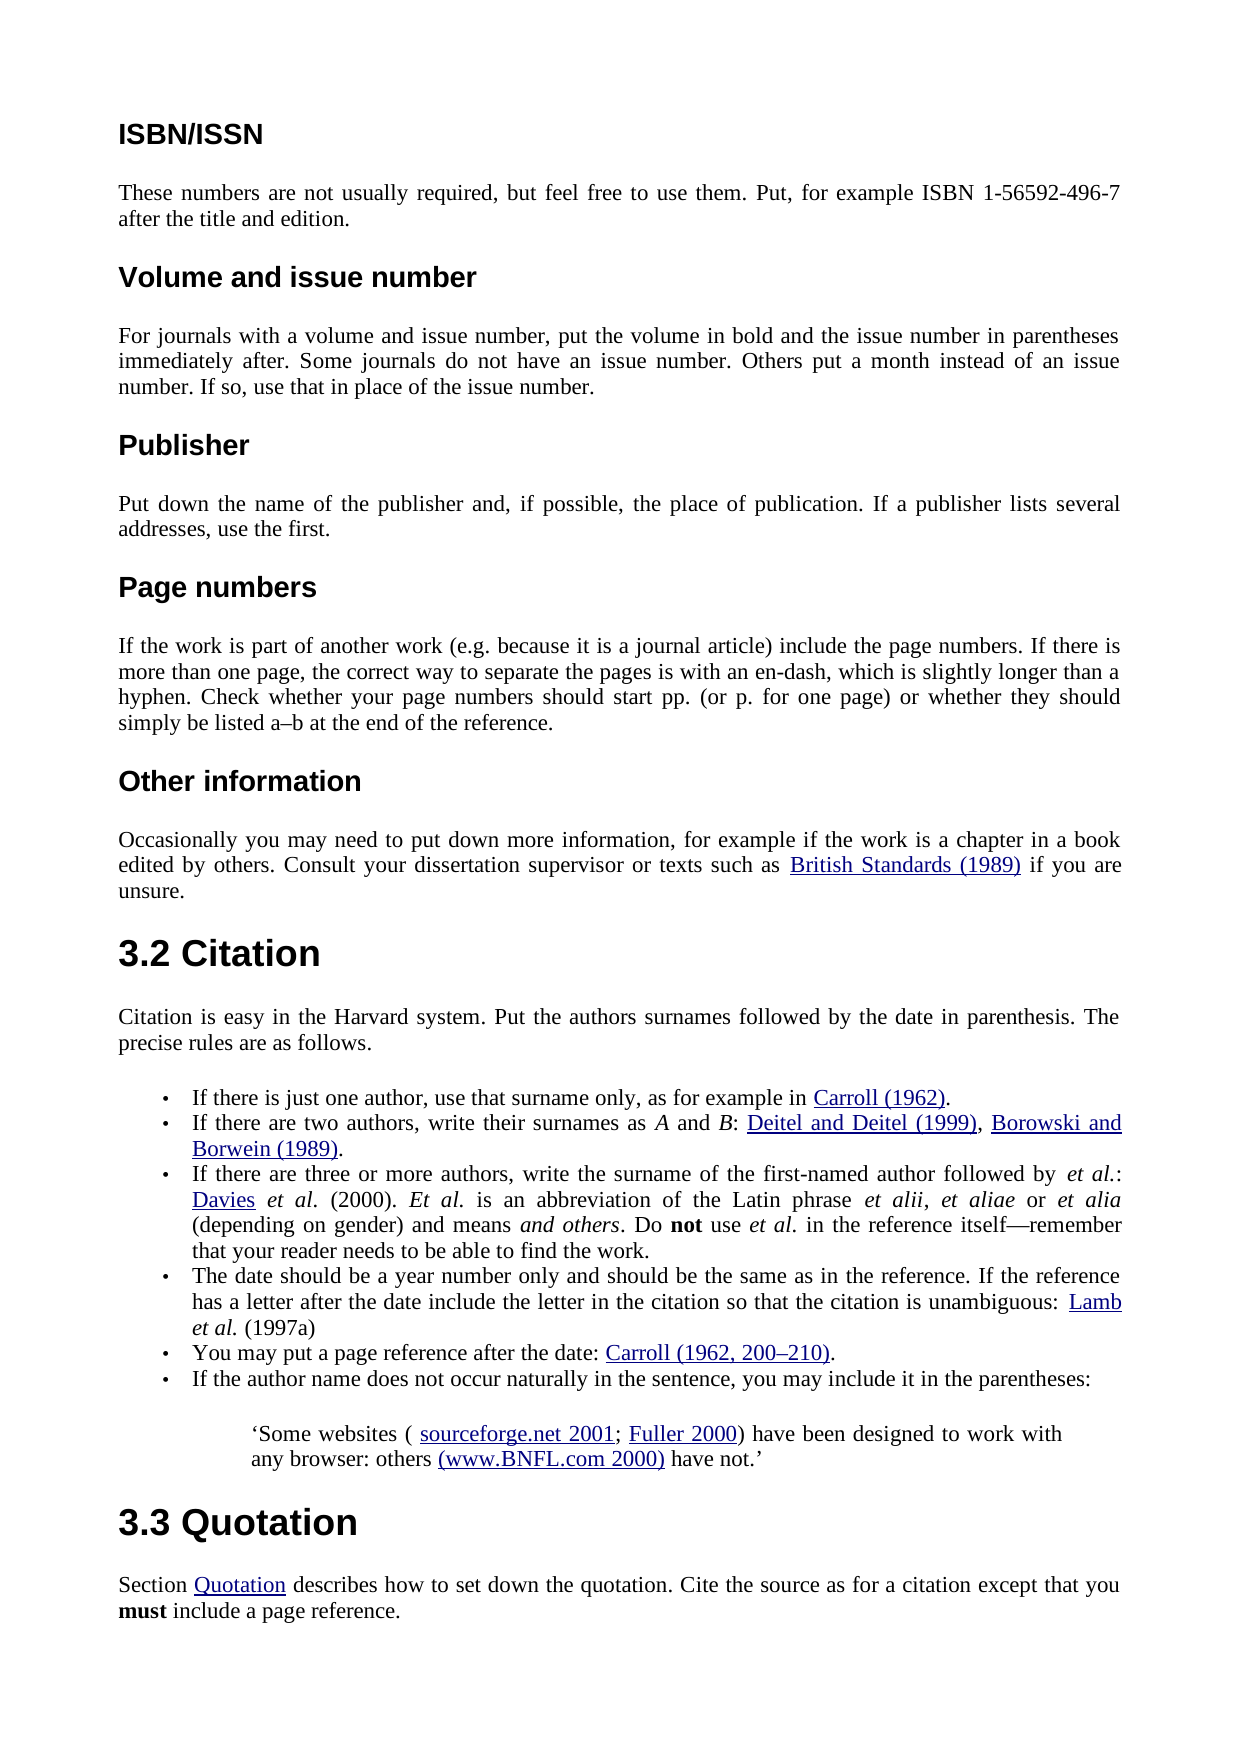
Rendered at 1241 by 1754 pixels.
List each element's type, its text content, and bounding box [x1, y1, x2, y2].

text Citation is easy in the Harvard system. Put the authors surnames followed by the date in parenthesis. The precise rules are as follows. [118, 1004, 1122, 1055]
list If there are two authors, write their surnames as A and B: Deitel and Deitel (1999), Borowski and Borwein (1989). [162, 1110, 1122, 1161]
subtitle Other information [118, 765, 1122, 797]
text Section Quotation describes how to set down the quotation. Cite the source as for a citation except that you must include a page reference. [118, 1572, 1122, 1623]
list If there is just one author, use that surname only, as for example in Carroll (1962). [162, 1085, 1122, 1110]
subtitle ISBN/ISSN [118, 118, 1122, 151]
subtitle Page numbers [118, 571, 1122, 604]
text For journals with a volume and issue number, put the volume in bold and the issue number in parentheses immediately after. Some journals do not have an issue number. Others put a month instead of an issue number. If so, use that in place of the issue number. [118, 323, 1122, 399]
subtitle 3.2 Citation [118, 933, 1122, 975]
list You may put a page reference after the date: Carroll (1962, 200–210). [162, 1340, 1122, 1365]
text Occasionally you may need to put down more information, for example if the work is a chapter in a book edited by others. Consult your dissertation supervisor or texts such as British Standards (1989) if you are unsure. [118, 827, 1122, 903]
text These numbers are not usually required, but feel free to use them. Put, for example ISBN 1-56592-496-7 after the title and edition. [118, 180, 1122, 231]
subtitle 3.3 Quotation [118, 1501, 1122, 1543]
text If the work is part of another work (e.g. because it is a journal article) include the page numbers. If there is more than one page, the correct way to separate the pages is with an en-dash, which is slightly longer than a hyphen. Check whether your page numbers should start pp. (or p. for one page) or whether they should simply be listed a–b at the end of the reference. [118, 633, 1122, 735]
list If there are three or more authors, write the surname of the first-named author followed by et al.: Davies et al. (2000). Et al. is an abbreviation of the Latin phrase et alii, et aliae or et alia (depending on gender) and means and others. Do not use et al. in the reference itself—remember that your reader needs to be able to find the work. [162, 1161, 1122, 1263]
list ‘Some websites ( sourceforge.net 2001; Fuller 2000) have been designed to work with any browser: others (www.BNFL.com 2000) have not.’ [221, 1420, 1063, 1471]
text Put down the name of the publisher and, if possible, the place of publication. If a publisher lists several addresses, use the first. [118, 491, 1122, 542]
list The date should be a year number only and should be the same as in the reference. If the reference has a letter after the date include the letter in the citation so that the citation is unambiguous: Lamb et al. (1997a) [162, 1263, 1122, 1340]
list If the author name does not occur naturally in the sentence, you may include it in the parentheses: [162, 1365, 1122, 1391]
subtitle Volume and issue number [118, 261, 1122, 293]
subtitle Publisher [118, 429, 1122, 461]
